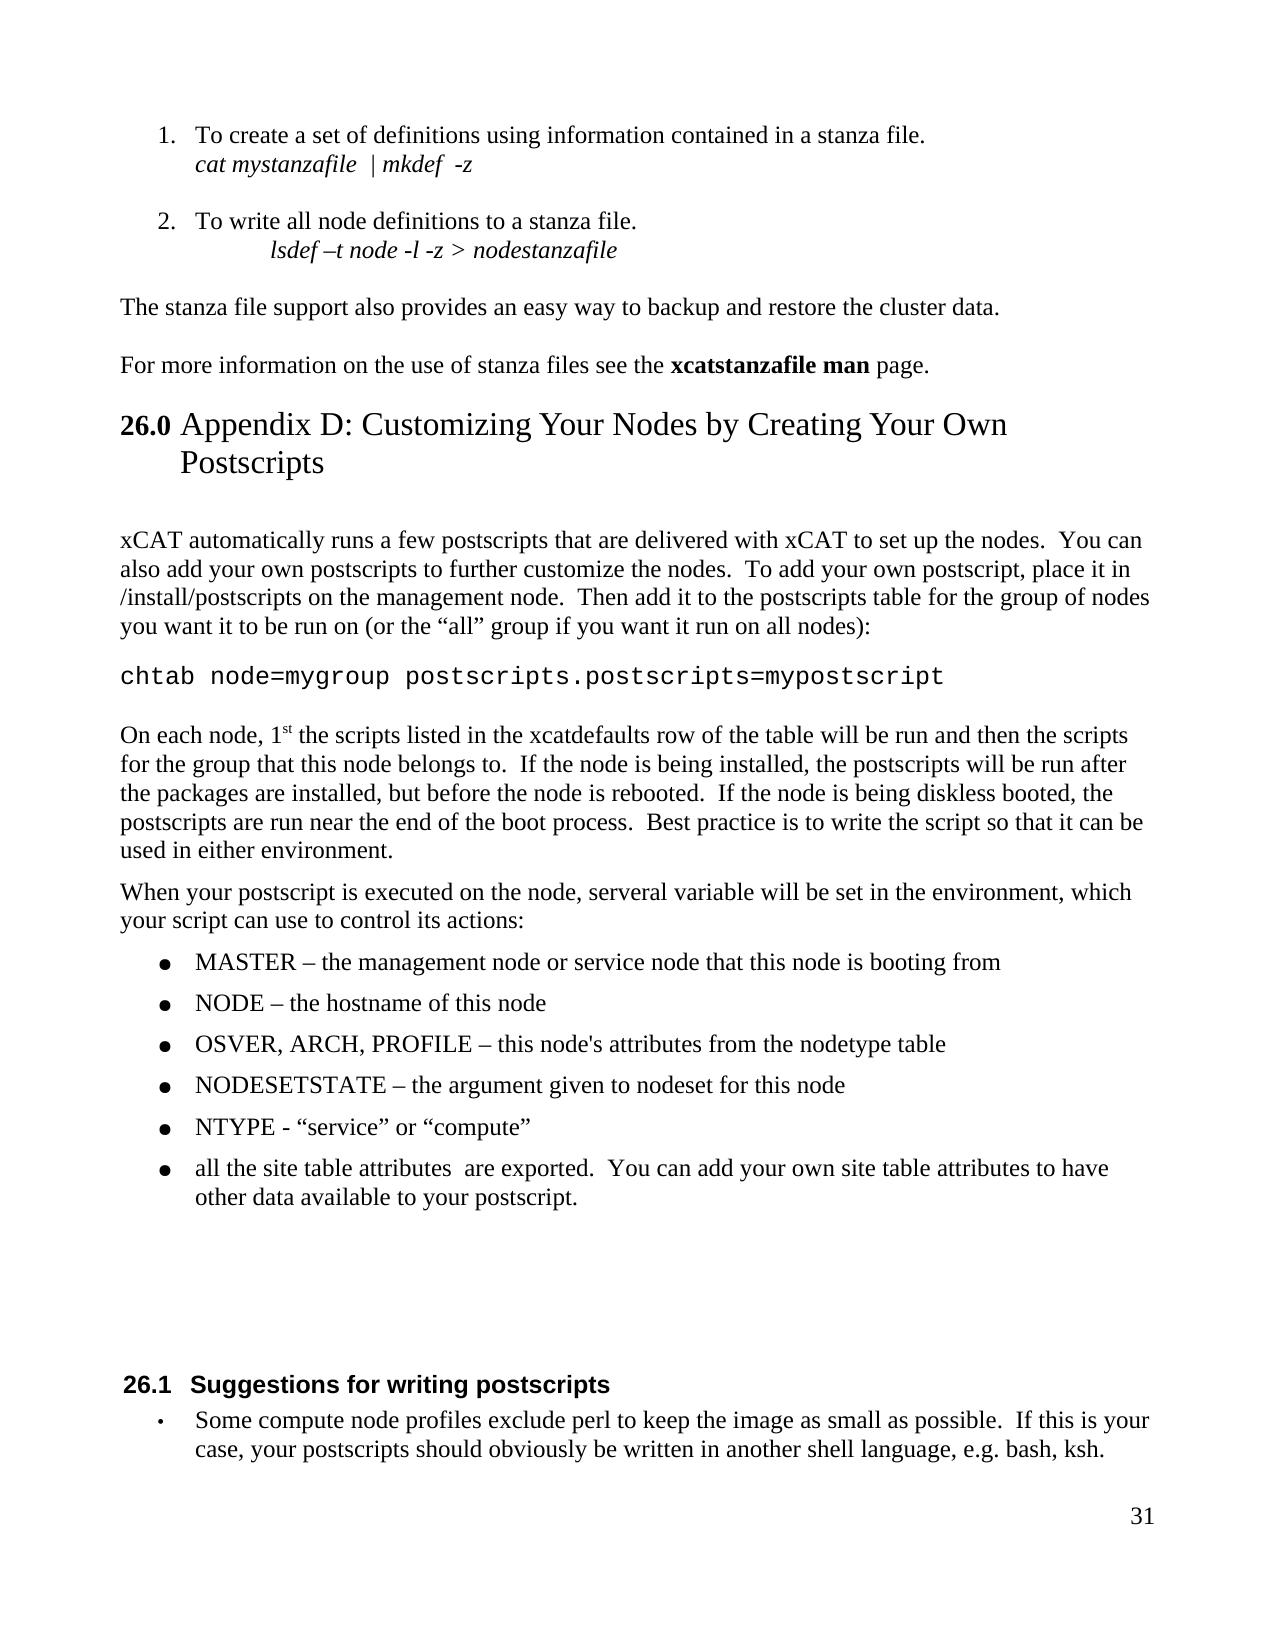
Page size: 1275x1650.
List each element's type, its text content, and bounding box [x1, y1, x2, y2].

list OSVER, ARCH, PROFILE – this node's attributes from the nodetype table [157, 1029, 1155, 1058]
text The stanza file support also provides an easy way to backup and restore the cluster data. [120, 292, 1155, 321]
list NODESETSTATE – the argument given to nodeset for this node [157, 1070, 1155, 1099]
list all the site table attributes are exported. You can add your own site table attributes to have other data available to your postscript. [157, 1153, 1155, 1210]
list NTYPE - “service” or “compute” [157, 1112, 1155, 1140]
list lsdef –t node -l -z > nodestanzafile [232, 235, 1155, 264]
list Some compute node profiles exclude perl to keep the image as small as possible. If this is your case, your postscripts should obviously be written in another shell language, e.g. bash, ksh. [157, 1405, 1155, 1463]
text cat mystanzafile | mkdef -z [195, 149, 1155, 177]
text For more information on the use of stanza files see the xcatstanzafile man page. [120, 350, 1155, 379]
text xCAT automatically runs a few postscripts that are delivered with xCAT to set up the nodes. You can also add your own postscripts to further customize the nodes. To add your own postscript, place it in /install/postscripts on the management node. Then add it to the postscripts table for the group of nodes you want it to be run on (or the “all” group if you want it run on all nodes): [120, 525, 1155, 640]
subtitle Appendix D: Customizing Your Nodes by Creating Your Own Postscripts [120, 404, 1155, 480]
subtitle Suggestions for writing postscripts [123, 1370, 1155, 1399]
list NODE – the hostname of this node [157, 988, 1155, 1017]
list MASTER – the management node or service node that this node is booting from [157, 947, 1155, 975]
list To create a set of definitions using information contained in a stanza file. [157, 120, 1155, 149]
text chtab node=mygroup postscripts.postscripts=mypostscript [120, 664, 1155, 692]
list To write all node definitions to a stanza file. [157, 206, 1155, 235]
text On each node, 1st the scripts listed in the xcatdefaults row of the table will be run and then the scripts for the group that this node belongs to. If the node is being installed, the postscripts will be run after the packages are installed, but before the node is rebooted. If the node is being diskless booted, the postscripts are run near the end of the boot process. Best practice is to write the script so that it can be used in either environment. [120, 720, 1155, 864]
text When your postscript is executed on the node, serveral variable will be set in the environment, which your script can use to control its actions: [120, 877, 1155, 934]
